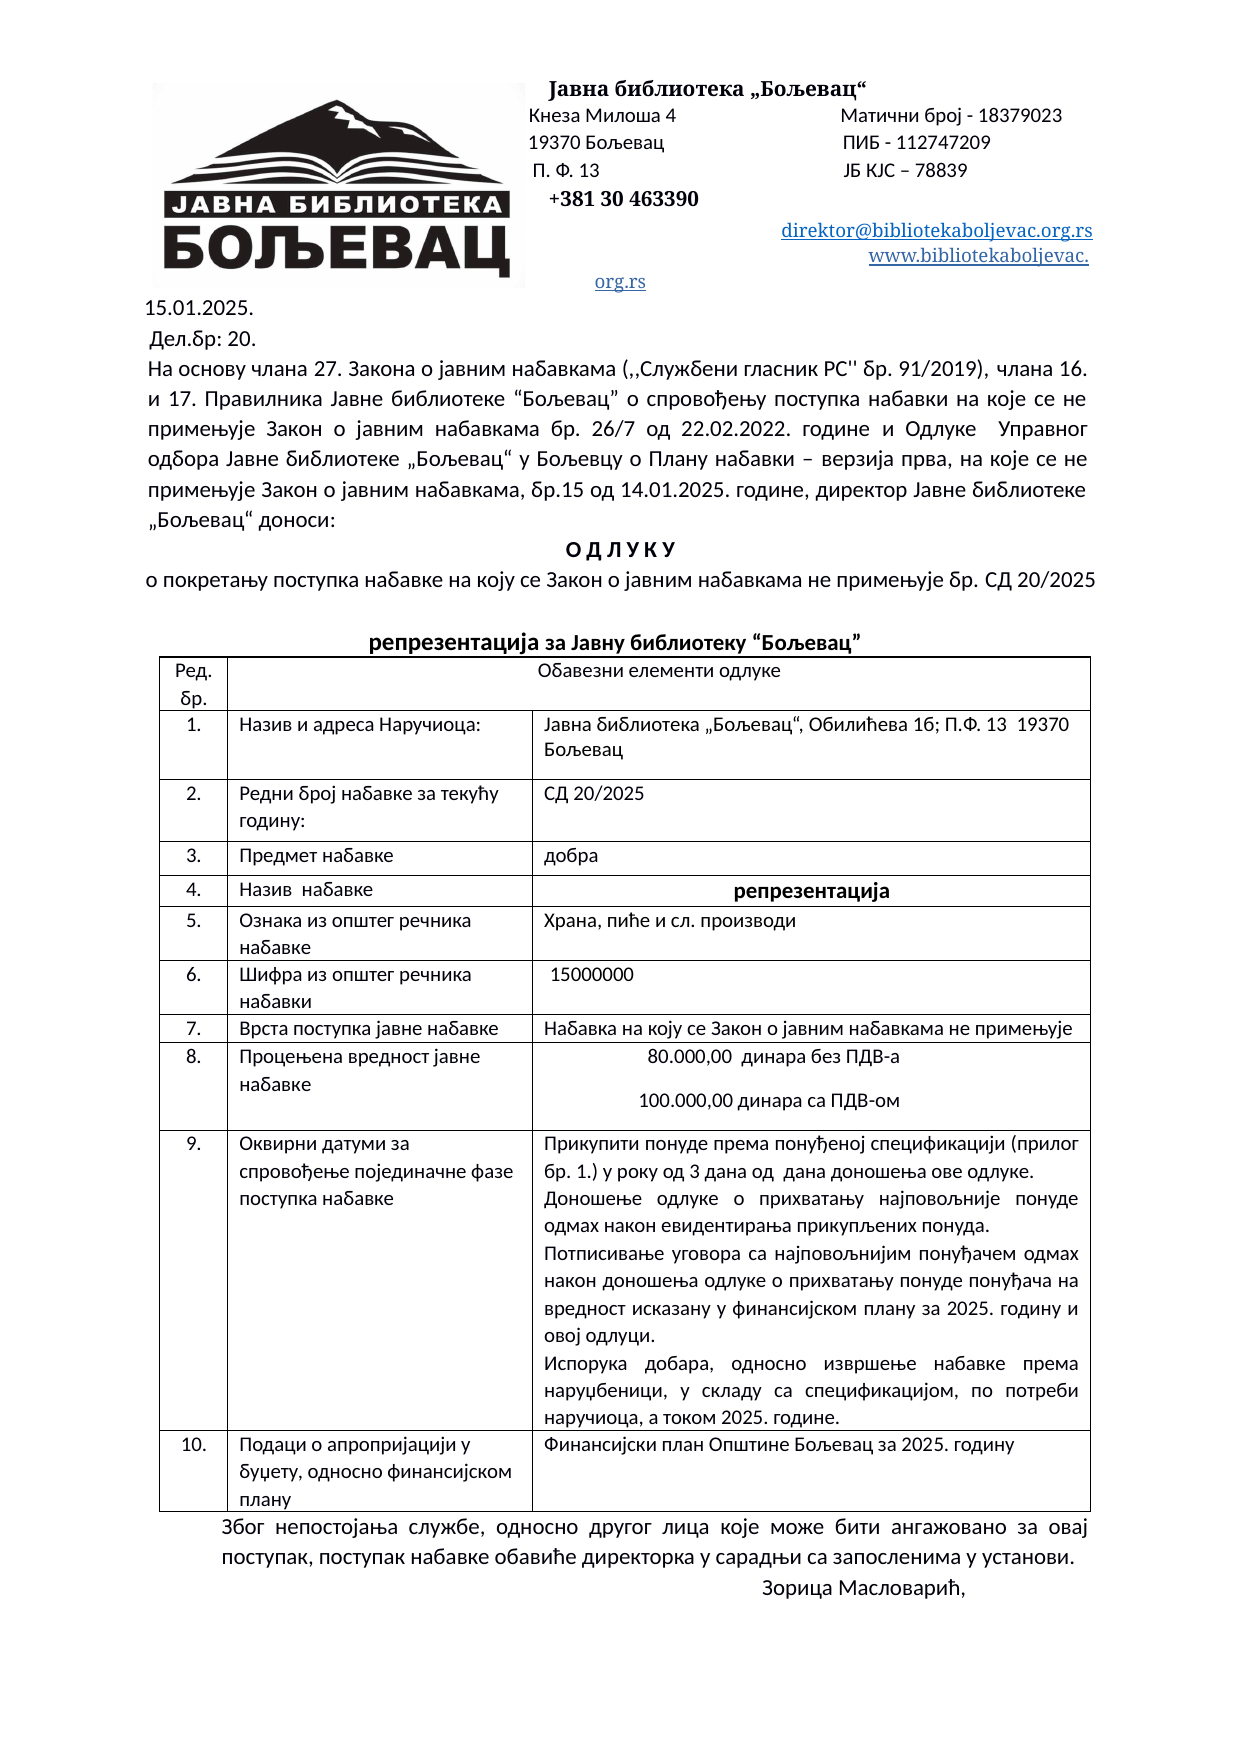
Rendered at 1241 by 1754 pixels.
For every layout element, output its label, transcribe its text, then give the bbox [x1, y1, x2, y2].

table_cell Финансијски план Општине Бољевац за 2025. годину [533, 1431, 1090, 1511]
table_header Ред. бр. [160, 658, 227, 710]
table_cell 80.000,00 динара без ПДВ-а 100.000,00 динара са ПДВ-ом [533, 1043, 1090, 1129]
table_cell Подаци о апропријацији у буџету, односно финансијском плану [228, 1431, 532, 1511]
text На основу члана 27. Закона о јавним набавкама (,,Службени гласник РС'' бр. 91/2019), члана 16. и 17. Правилника Јавне библиотеке “Бољевац” о спровођењу поступка набавки на које се не примењује Закон о јавним набавкама бр. 26/7 од 22.02.2022. године и Одлуке Управног одбора Јавне библиотеке „Бољевац“ у Бољевцу о Плану набавки – верзија прва, на које се не примењује Закон о јавним набавкама, бр.15 од 14.01.2025. године, директор Јавне библиотеке „Бољевац“ доноси: [148, 354, 1088, 533]
table_cell Назив и адреса Наручиоца: [228, 711, 532, 779]
table_cell Назив набавке [228, 876, 532, 906]
table_cell 1. [160, 711, 227, 779]
table_cell Ознака из општег речника набавке [228, 907, 532, 960]
table_header Обавезни елементи одлуке [228, 658, 1090, 710]
text репрезентација за Јавну библиотеку “Бољевац” [148, 626, 1093, 656]
text Зорица Масловарић, [221, 1573, 1089, 1601]
table_cell Јавна библиотека „Бољевац“, Обилићева 1б; П.Ф. 13 19370 Бољевац [533, 711, 1090, 779]
table_cell 2. [160, 780, 227, 841]
table_cell Врста поступка јавне набавке [228, 1015, 532, 1042]
table_cell Храна, пиће и сл. производи [533, 907, 1090, 960]
table_cell 10. [160, 1431, 227, 1511]
table_cell 9. [160, 1131, 227, 1430]
text О Д Л У К У [148, 535, 1093, 563]
text о покретању поступка набавке на коју се Закон о јавним набавкама не примењује бр. СД 20/2025 [82, 565, 1159, 593]
table_cell добра [533, 842, 1090, 875]
text 15.01.2025. [82, 293, 1159, 322]
table_cell 3. [160, 842, 227, 875]
table_cell Оквирни датуми за спровођење појединачне фазе поступка набавке [228, 1131, 532, 1430]
picture [152, 83, 525, 288]
text Због непостојања службе, односно другог лица које може бити ангажовано за овај поступак, поступак набавке обавиће директорка у сарадњи са запосленима у установи. [221, 1512, 1089, 1570]
table_cell 8. [160, 1043, 227, 1129]
table_cell СД 20/2025 [533, 780, 1090, 841]
table_cell Шифра из општег речника набавки [228, 961, 532, 1014]
table_cell Редни број набавке за текућу годину: [228, 780, 532, 841]
table_cell 6. [160, 961, 227, 1014]
table_cell Прикупити понуде према понуђеној спецификацији (прилог бр. 1.) у року од 3 дана од дана доношења ове одлуке. Доношење одлуке о прихватању најповољније понуде одмах након евидентирања прикупљених понуда. Потписивање уговора са најповољнијим понуђачем одмах након доношења одлуке о прихватању понуде понуђача на вредност исказану у финансијском плану за 2025. годину и овој одлуци. Испорука добара, односно извршење набавке према наруџбеници, у складу са спецификацијом, по потреби наручиоца, а током 2025. године. [533, 1131, 1090, 1430]
table_cell 7. [160, 1015, 227, 1042]
table_cell Предмет набавке [228, 842, 532, 875]
table_cell 5. [160, 907, 227, 960]
table_cell Процењена вредност јавне набавке [228, 1043, 532, 1129]
table_cell Набавка на коју се Закон о јавним набавкама не примењује [533, 1015, 1090, 1042]
table_cell 15000000 [533, 961, 1090, 1014]
table_cell 4. [160, 876, 227, 906]
text Дел.бр: 20. [82, 324, 1159, 352]
table_cell репрезентација [533, 876, 1090, 906]
